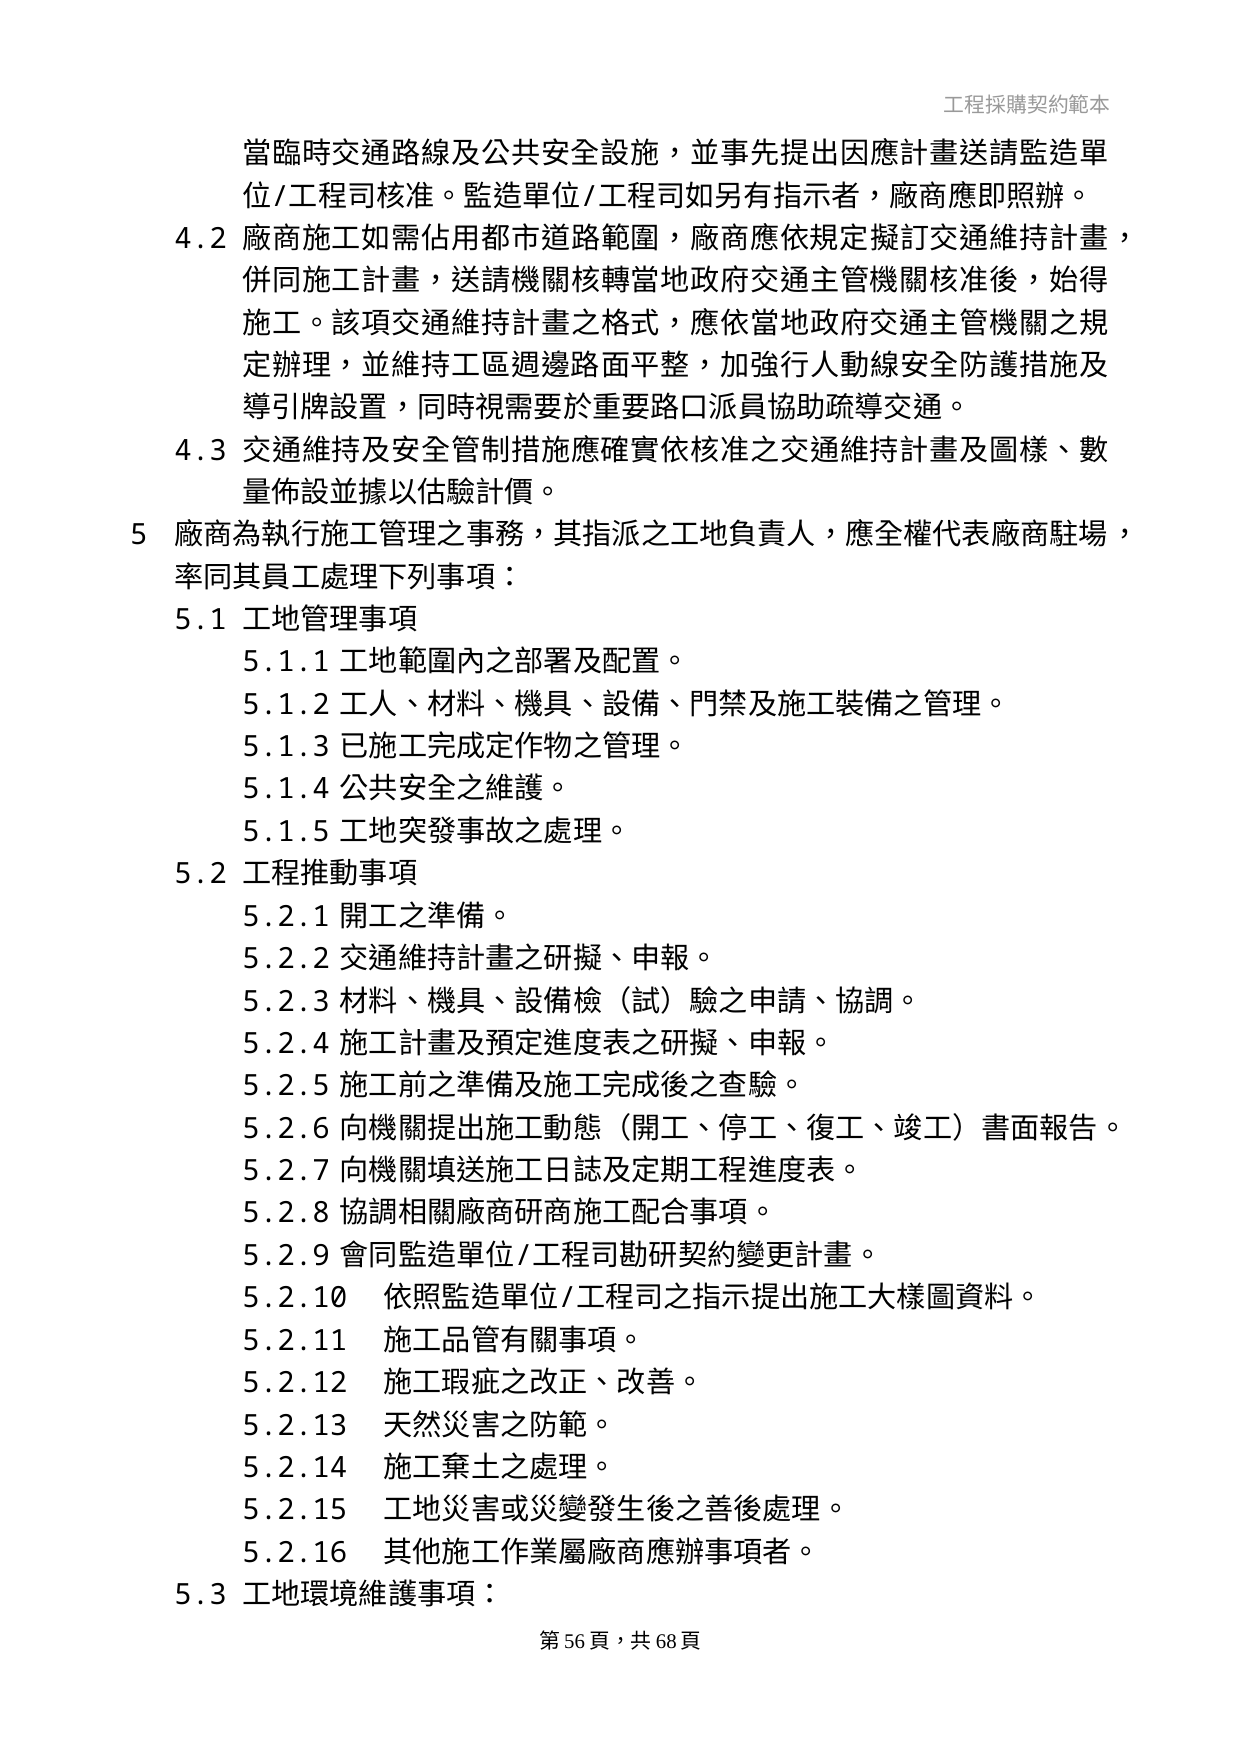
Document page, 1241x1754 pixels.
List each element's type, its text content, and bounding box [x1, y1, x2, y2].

list 向機關提出施工動態（開工、停工、復工、竣工）書面報告。 [242, 1104, 1110, 1147]
list 廠商為執行施工管理之事務，其指派之工地負責人，應全權代表廠商駐場，率同其員工處理下列事項： [130, 511, 1110, 596]
list 交通維持計畫之研擬、申報。 [242, 935, 1110, 977]
list 工人、材料、機具、設備、門禁及施工裝備之管理。 [242, 680, 1110, 723]
list 工地突發事故之處理。 [242, 807, 1110, 850]
list 工地環境維護事項： [174, 1571, 1110, 1613]
list 工地管理事項 [174, 596, 1110, 638]
list 工地災害或災變發生後之善後處理。 [242, 1486, 1110, 1528]
list 施工品管有關事項。 [242, 1316, 1110, 1359]
list 會同監造單位/工程司勘研契約變更計畫。 [242, 1231, 1110, 1274]
list 開工之準備。 [242, 892, 1110, 935]
list 施工前之準備及施工完成後之查驗。 [242, 1062, 1110, 1104]
list 依照監造單位/工程司之指示提出施工大樣圖資料。 [242, 1274, 1110, 1316]
list 材料、機具、設備檢（試）驗之申請、協調。 [242, 977, 1110, 1019]
list 廠商施工如需佔用都市道路範圍，廠商應依規定擬訂交通維持計畫，併同施工計畫，送請機關核轉當地政府交通主管機關核准後，始得施工。該項交通維持計畫之格式，應依當地政府交通主管機關之規定辦理，並維持工區週邊路面平整，加強行人動線安全防護措施及導引牌設置，同時視需要於重要路口派員協助疏導交通。 [174, 214, 1110, 426]
list 天然災害之防範。 [242, 1401, 1110, 1443]
list 協調相關廠商研商施工配合事項。 [242, 1189, 1110, 1231]
list 施工瑕疵之改正、改善。 [242, 1359, 1110, 1401]
list 施工計畫及預定進度表之研擬、申報。 [242, 1019, 1110, 1062]
list 施工棄土之處理。 [242, 1443, 1110, 1486]
list 向機關填送施工日誌及定期工程進度表。 [242, 1147, 1110, 1189]
list 公共安全之維護。 [242, 765, 1110, 807]
list 工地範圍內之部署及配置。 [242, 638, 1110, 680]
list 工程推動事項 [174, 850, 1110, 892]
list 已施工完成定作物之管理。 [242, 723, 1110, 765]
list 其他施工作業屬廠商應辦事項者。 [242, 1528, 1110, 1571]
list 交通維持及安全管制措施應確實依核准之交通維持計畫及圖樣、數量佈設並據以估驗計價。 [174, 426, 1110, 511]
list 當臨時交通路線及公共安全設施，並事先提出因應計畫送請監造單位/工程司核准。監造單位/工程司如另有指示者，廠商應即照辦。 [174, 130, 1110, 214]
